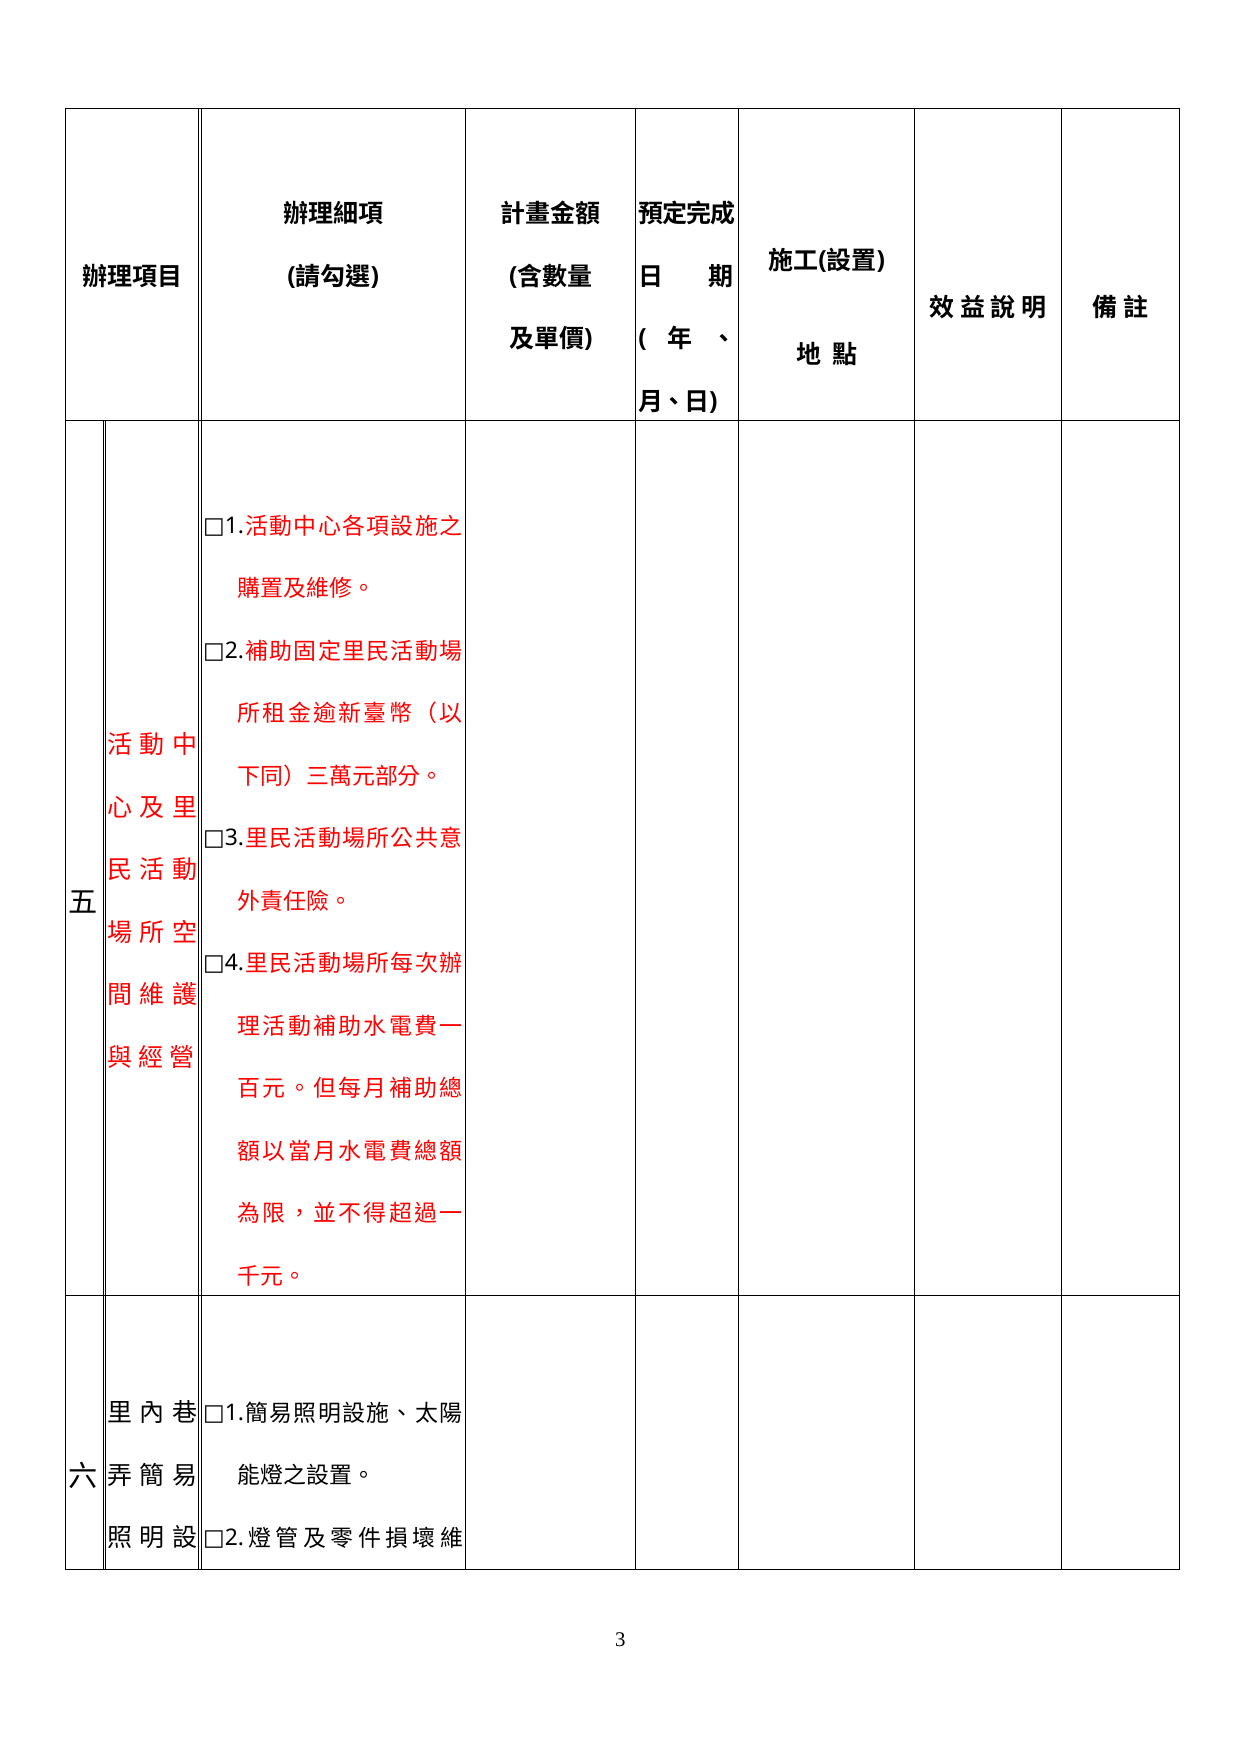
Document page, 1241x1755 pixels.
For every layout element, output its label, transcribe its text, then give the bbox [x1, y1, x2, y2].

table_cell [739, 1296, 914, 1569]
table_cell □1.簡易照明設施、太陽能燈之設置。 □2.燈管及零件損壞維 [202, 1296, 465, 1569]
table_cell 活動中心及里民活動場所空間維護與經營 [106, 421, 198, 1295]
table_cell [1062, 421, 1179, 1295]
table_cell 六 [66, 1296, 103, 1569]
table_cell □1.活動中心各項設施之購置及維修。 □2.補助固定里民活動場所租金逾新臺幣（以下同）三萬元部分。 □3.里民活動場所公共意外責任險。 □4.里民活動場所每次辦理活動補助水電費一百元。但每月補助總額以當月水電費總額為限，並不得超過一千元。 [202, 421, 465, 1295]
table_cell [466, 421, 635, 1295]
table_cell 里內巷弄簡易照明設 [106, 1296, 198, 1569]
table_cell [636, 1296, 738, 1569]
table_cell [1062, 1296, 1179, 1569]
table_header 效 益 說 明 [915, 109, 1061, 420]
table_header 辦理細項 (請勾選) [202, 109, 465, 420]
table_cell 五 [66, 421, 103, 1295]
table_cell [636, 421, 738, 1295]
table_header 施工(設置) 地 點 [739, 109, 914, 420]
table_cell [915, 421, 1061, 1295]
table_cell [739, 421, 914, 1295]
table_header 計畫金額 (含數量 及單價) [466, 109, 635, 420]
table_header 辦理項目 [66, 109, 198, 420]
table_header 預定完成日期(年、月、日) [636, 109, 738, 420]
table_cell [915, 1296, 1061, 1569]
table_cell [466, 1296, 635, 1569]
table_header 備 註 [1062, 109, 1179, 420]
